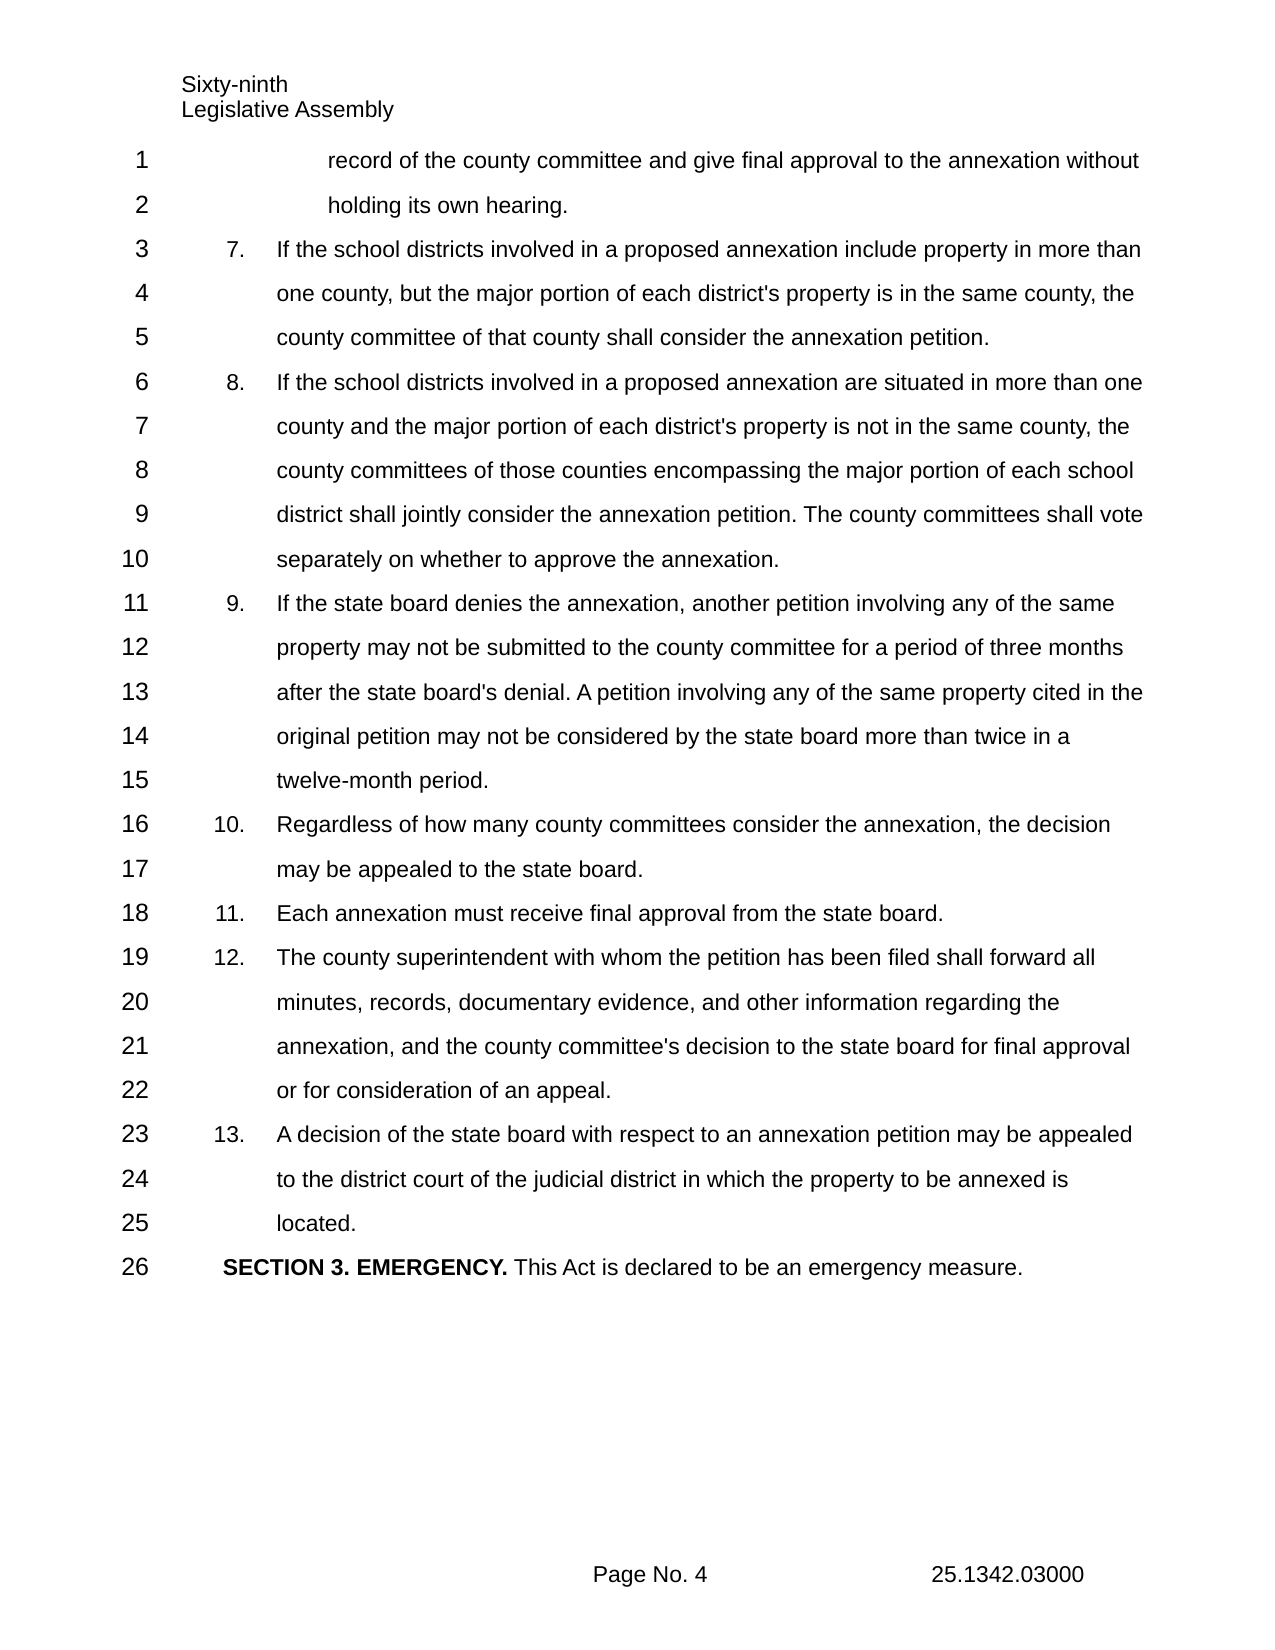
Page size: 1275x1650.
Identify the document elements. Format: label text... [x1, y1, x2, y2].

text 8. If the school districts involved in a proposed annexation are situated in more than one county and the major portion of each district's property is not in the same county, the county committees of those counties encompassing the major portion of each school district shall jointly consider the annexation petition. The county committees shall vote separately on whether to approve the annexation. [181, 355, 1154, 576]
text 13. A decision of the state board with respect to an annexation petition may be appealed to the district court of the judicial district in which the property to be annexed is located. [181, 1107, 1154, 1240]
text SECTION 3. EMERGENCY. This Act is declared to be an emergency measure. [181, 1240, 1154, 1284]
text 12. The county superintendent with whom the petition has been filed shall forward all minutes, records, documentary evidence, and other information regarding the annexation, and the county committee's decision to the state board for final approval or for consideration of an appeal. [181, 930, 1154, 1107]
text 7. If the school districts involved in a proposed annexation include property in more than one county, but the major portion of each district's property is in the same county, the county committee of that county shall consider the annexation petition. [181, 222, 1154, 355]
text record of the county committee and give final approval to the annexation without holding its own hearing. [181, 133, 1154, 222]
text 9. If the state board denies the annexation, another petition involving any of the same property may not be submitted to the county committee for a period of three months after the state board's denial. A petition involving any of the same property cited in the original petition may not be considered by the state board more than twice in a twelve‑month period. [181, 576, 1154, 797]
text 11. Each annexation must receive final approval from the state board. [181, 886, 1154, 930]
text 10. Regardless of how many county committees consider the annexation, the decision may be appealed to the state board. [181, 797, 1154, 886]
